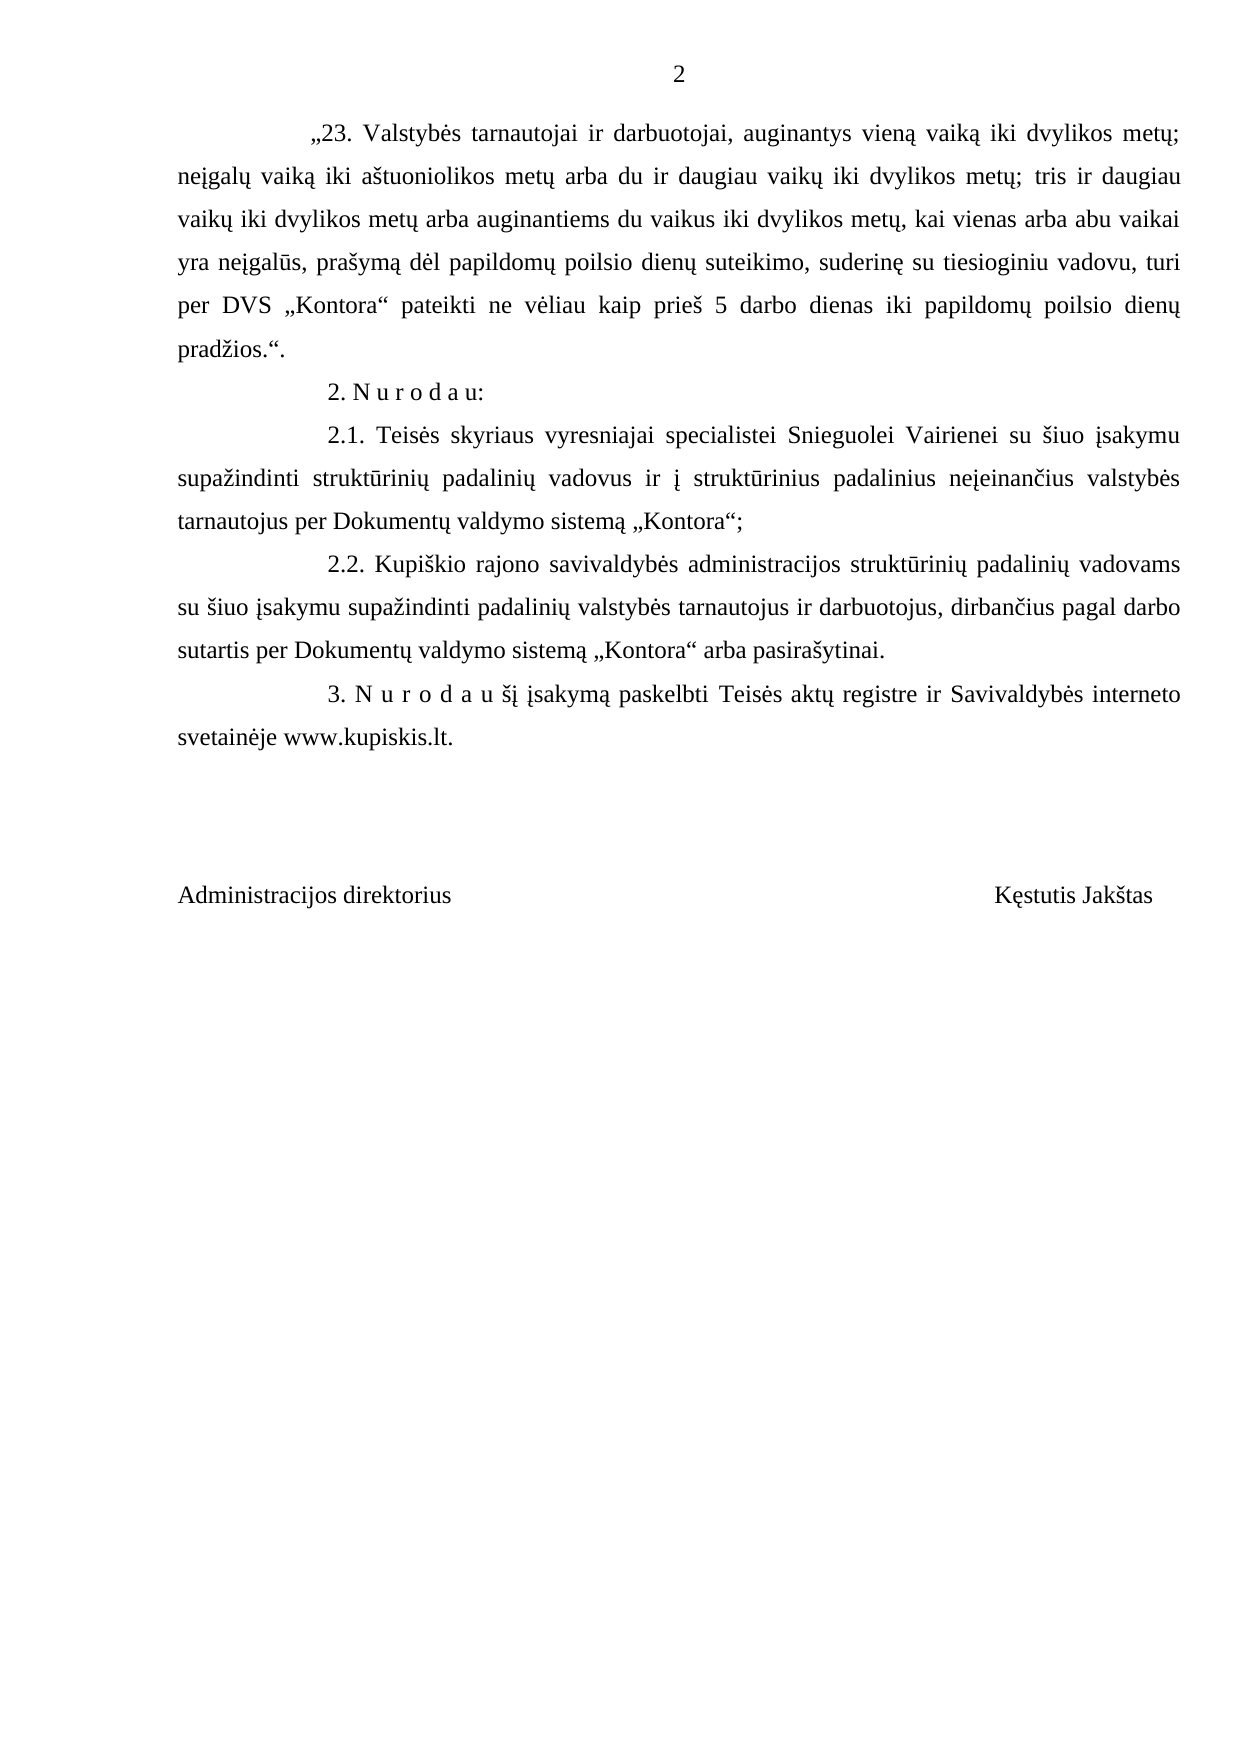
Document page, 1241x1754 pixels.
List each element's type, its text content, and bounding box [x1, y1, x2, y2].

text Administracijos direktorius Kęstutis Jakštas [177, 880, 1181, 909]
text 2. N u r o d a u: [177, 377, 1181, 406]
text 2.2. Kupiškio rajono savivaldybės administracijos struktūrinių padalinių vadovams su šiuo įsakymu supažindinti padalinių valstybės tarnautojus ir darbuotojus, dirbančius pagal darbo sutartis per Dokumentų valdymo sistemą „Kontora“ arba pasirašytinai. [177, 549, 1181, 664]
text 2.1. Teisės skyriaus vyresniajai specialistei Snieguolei Vairienei su šiuo įsakymu supažindinti struktūrinių padalinių vadovus ir į struktūrinius padalinius neįeinančius valstybės tarnautojus per Dokumentų valdymo sistemą „Kontora“; [177, 420, 1181, 535]
text 3. N u r o d a u šį įsakymą paskelbti Teisės aktų registre ir Savivaldybės interneto svetainėje www.kupiskis.lt. [177, 679, 1181, 751]
text „23. Valstybės tarnautojai ir darbuotojai, auginantys vieną vaiką iki dvylikos metų; neįgalų vaiką iki aštuoniolikos metų arba du ir daugiau vaikų iki dvylikos metų; tris ir daugiau vaikų iki dvylikos metų arba auginantiems du vaikus iki dvylikos metų, kai vienas arba abu vaikai yra neįgalūs, prašymą dėl papildomų poilsio dienų suteikimo, suderinę su tiesioginiu vadovu, turi per DVS „Kontora“ pateikti ne vėliau kaip prieš 5 darbo dienas iki papildomų poilsio dienų pradžios.“. [177, 118, 1181, 362]
